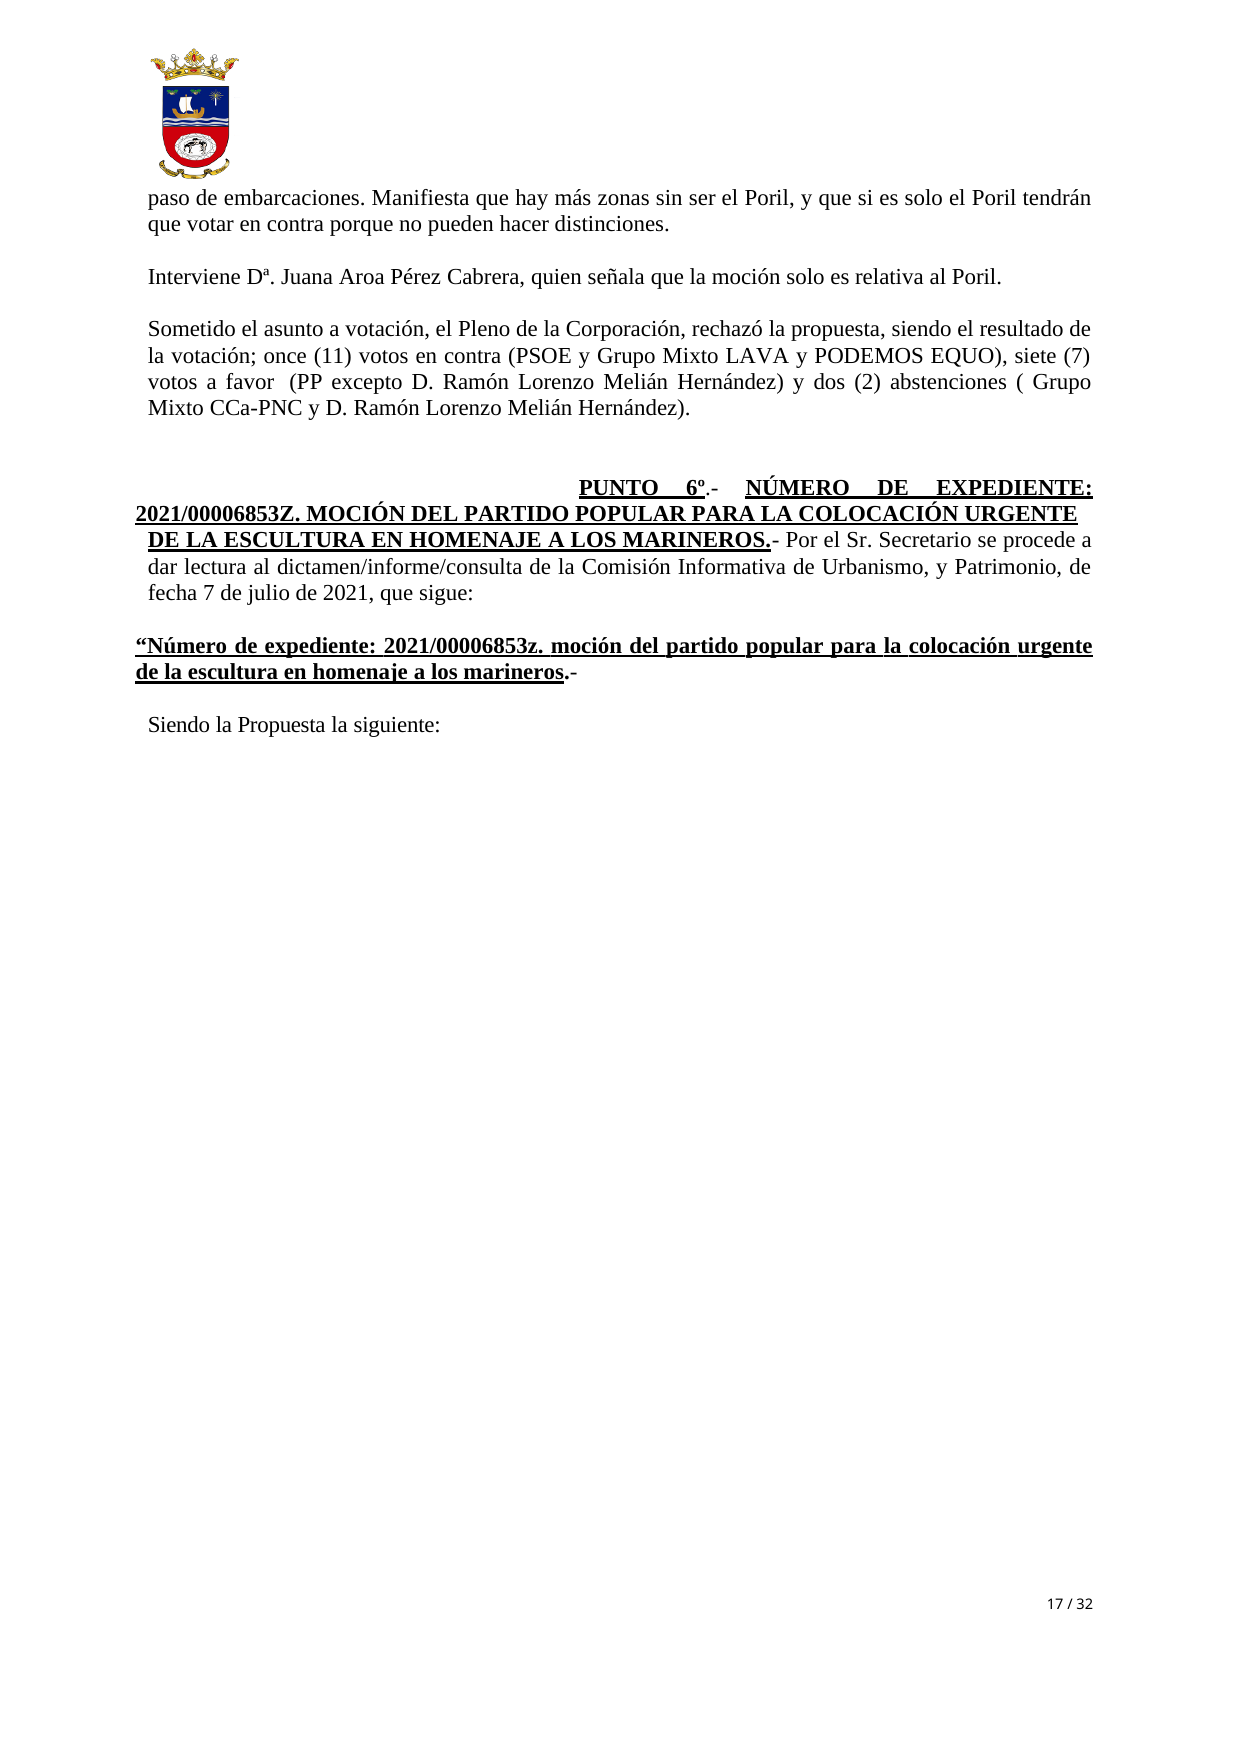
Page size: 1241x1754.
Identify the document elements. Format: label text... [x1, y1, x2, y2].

text DE LA ESCULTURA EN HOMENAJE A LOS MARINEROS.- Por el Sr. Secretario se procede a dar lectura al dictamen/informe/consulta de la Comisión Informativa de Urbanismo, y Patrimonio, de fecha 7 de julio de 2021, que sigue: [148, 526, 1093, 605]
subtitle PUNTO 6º.- NÚMERO DE EXPEDIENTE: 2021/00006853Z. MOCIÓN DEL PARTIDO POPULAR PARA LA COLOCACIÓN URGENTE [135, 474, 1093, 526]
text Interviene Dª. Juana Aroa Pérez Cabrera, quien señala que la moción solo es relativa al Poril. [148, 263, 1119, 289]
text Sometido el asunto a votación, el Pleno de la Corporación, rechazó la propuesta, siendo el resultado de la votación; once (11) votos en contra (PSOE y Grupo Mixto LAVA y PODEMOS EQUO), siete (7) votos a favor (PP excepto D. Ramón Lorenzo Melián Hernández) y dos (2) abstenciones ( Grupo Mixto CCa-PNC y D. Ramón Lorenzo Melián Hernández). [148, 315, 1093, 421]
text paso de embarcaciones. Manifiesta que hay más zonas sin ser el Poril, y que si es solo el Poril tendrán que votar en contra porque no pueden hacer distinciones. [148, 184, 1093, 236]
text 17 / 32 [135, 1594, 1093, 1614]
subtitle “Número de expediente: 2021/00006853z. moción del partido popular para la colocación urgente de la escultura en homenaje a los marineros.- [135, 632, 1119, 684]
text Siendo la Propuesta la siguiente: [148, 711, 1119, 737]
